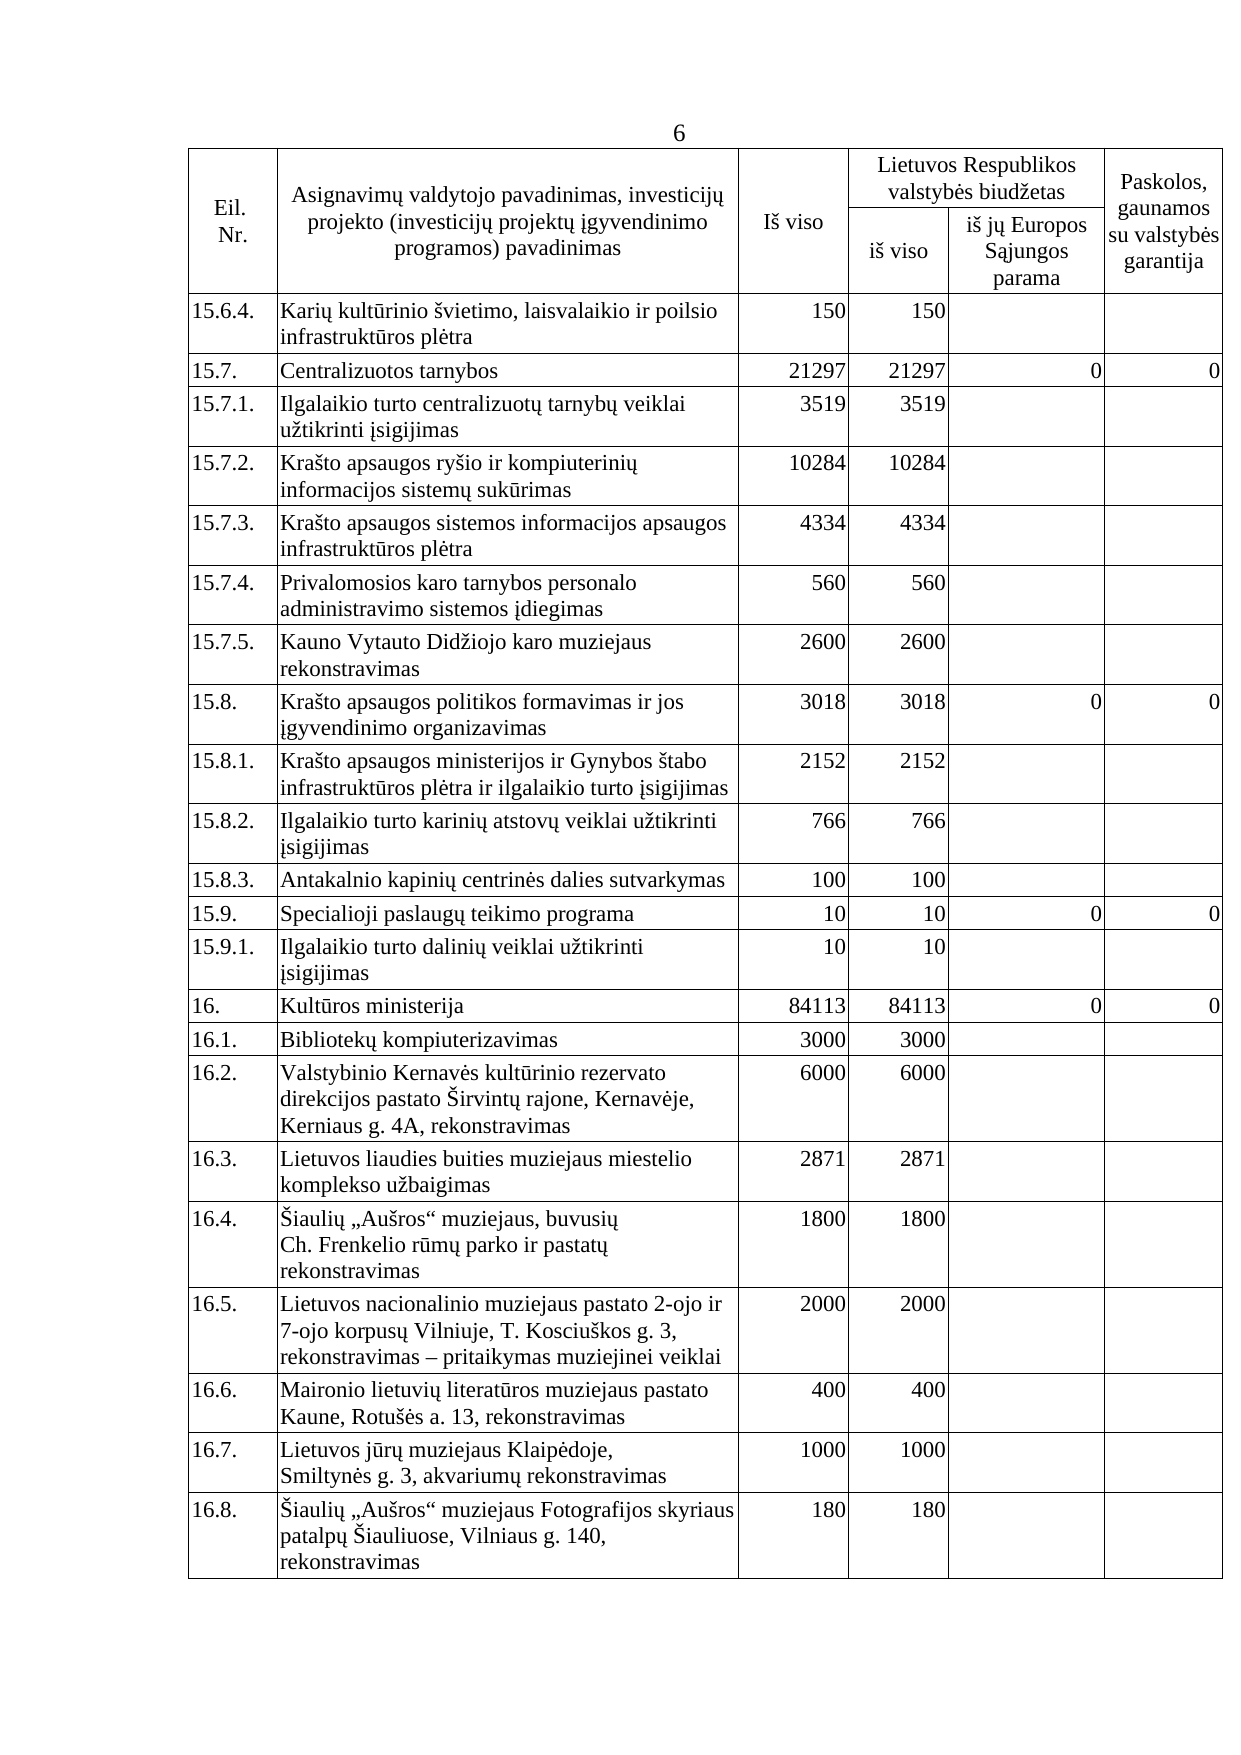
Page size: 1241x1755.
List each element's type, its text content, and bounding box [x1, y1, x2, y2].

table_cell Lietuvos nacionalinio muziejaus pastato 2-ojo ir 7-ojo korpusų Vilniuje, T. Kosciuškos g. 3, rekonstravimas – pritaikymas muziejinei veiklai [278, 1288, 738, 1372]
table_cell 2871 [849, 1142, 948, 1201]
table_cell [949, 294, 1104, 353]
table_cell [1105, 745, 1222, 803]
table_cell [1105, 1288, 1222, 1372]
table_cell 2152 [849, 745, 948, 803]
table_cell 16.6. [189, 1374, 277, 1432]
table_header Asignavimų valdytojo pavadinimas, investicijų projekto (investicijų projektų įgyvendinimo programos) pavadinimas [278, 149, 738, 293]
table_cell [949, 1288, 1104, 1372]
table_cell [949, 447, 1104, 505]
table_cell 0 [1105, 354, 1222, 386]
table_cell 15.9. [189, 897, 277, 929]
table_cell 15.7.1. [189, 387, 277, 446]
table_cell [1105, 625, 1222, 684]
table_cell [1105, 506, 1222, 565]
table_cell [949, 1374, 1104, 1432]
table_header Lietuvos Respublikos valstybės biudžetas [849, 149, 1104, 207]
table_cell 10 [739, 897, 848, 929]
table_cell 0 [1105, 685, 1222, 743]
table_cell 0 [949, 354, 1104, 386]
table_cell [1105, 294, 1222, 353]
table_cell 1000 [739, 1433, 848, 1492]
table_cell [949, 1142, 1104, 1201]
table_header Eil. Nr. [189, 149, 277, 293]
table_cell [949, 387, 1104, 446]
table_cell Krašto apsaugos ministerijos ir Gynybos štabo infrastruktūros plėtra ir ilgalaikio turto įsigijimas [278, 745, 738, 803]
table_cell Valstybinio Kernavės kultūrinio rezervato direkcijos pastato Širvintų rajone, Kernavėje, Kerniaus g. 4A, rekonstravimas [278, 1056, 738, 1141]
table_cell Bibliotekų kompiuterizavimas [278, 1023, 738, 1055]
table_cell 16.5. [189, 1288, 277, 1372]
table_cell 3018 [739, 685, 848, 743]
table_cell 15.7.4. [189, 566, 277, 624]
table_cell 766 [849, 804, 948, 863]
table_cell 16.7. [189, 1433, 277, 1492]
table_cell Krašto apsaugos politikos formavimas ir jos įgyvendinimo organizavimas [278, 685, 738, 743]
table_cell Šiaulių „Aušros“ muziejaus, buvusių Ch. Frenkelio rūmų parko ir pastatų rekonstravimas [278, 1202, 738, 1287]
table_cell Specialioji paslaugų teikimo programa [278, 897, 738, 929]
table_header Iš viso [739, 149, 848, 293]
table_cell 10 [849, 930, 948, 989]
table_cell 180 [739, 1493, 848, 1578]
table_cell [949, 1202, 1104, 1287]
table_cell [1105, 447, 1222, 505]
table_cell 4334 [739, 506, 848, 565]
table_cell [949, 506, 1104, 565]
table_cell 0 [1105, 990, 1222, 1022]
table_cell iš viso [849, 208, 948, 293]
table_cell Ilgalaikio turto dalinių veiklai užtikrinti įsigijimas [278, 930, 738, 989]
table_cell [949, 1023, 1104, 1055]
table_cell 15.7.3. [189, 506, 277, 565]
table_cell 560 [849, 566, 948, 624]
table_cell 21297 [739, 354, 848, 386]
table_cell 21297 [849, 354, 948, 386]
table_cell 6000 [739, 1056, 848, 1141]
table_cell 15.8.1. [189, 745, 277, 803]
table_cell 3018 [849, 685, 948, 743]
table_cell [1105, 804, 1222, 863]
table_cell 15.8. [189, 685, 277, 743]
table_cell 15.7.2. [189, 447, 277, 505]
table_cell 0 [949, 990, 1104, 1022]
table_cell Centralizuotos tarnybos [278, 354, 738, 386]
table_cell 84113 [849, 990, 948, 1022]
table_cell [1105, 1142, 1222, 1201]
table_cell 4334 [849, 506, 948, 565]
table_cell [949, 1493, 1104, 1578]
table_cell [1105, 930, 1222, 989]
table_cell [949, 745, 1104, 803]
table_cell 16.8. [189, 1493, 277, 1578]
table_cell 0 [949, 897, 1104, 929]
table_cell 100 [849, 864, 948, 896]
table_cell [1105, 864, 1222, 896]
table_cell 0 [1105, 897, 1222, 929]
table_cell Kauno Vytauto Didžiojo karo muziejaus rekonstravimas [278, 625, 738, 684]
table_cell Privalomosios karo tarnybos personalo administravimo sistemos įdiegimas [278, 566, 738, 624]
table_cell 16.1. [189, 1023, 277, 1055]
table_cell 10284 [739, 447, 848, 505]
table_cell 3000 [739, 1023, 848, 1055]
table_cell 10284 [849, 447, 948, 505]
table_cell 1000 [849, 1433, 948, 1492]
table_cell 1800 [739, 1202, 848, 1287]
table_cell 400 [849, 1374, 948, 1432]
table_cell [1105, 1023, 1222, 1055]
table_cell 3519 [849, 387, 948, 446]
table_cell Krašto apsaugos sistemos informacijos apsaugos infrastruktūros plėtra [278, 506, 738, 565]
table_cell 100 [739, 864, 848, 896]
table_cell 15.7. [189, 354, 277, 386]
table_cell Krašto apsaugos ryšio ir kompiuterinių informacijos sistemų sukūrimas [278, 447, 738, 505]
table_cell 10 [739, 930, 848, 989]
table_cell Kultūros ministerija [278, 990, 738, 1022]
table_cell 1800 [849, 1202, 948, 1287]
table_cell 0 [949, 685, 1104, 743]
table_cell 84113 [739, 990, 848, 1022]
table_cell 2600 [849, 625, 948, 684]
table_cell [949, 930, 1104, 989]
table_cell Lietuvos liaudies buities muziejaus miestelio komplekso užbaigimas [278, 1142, 738, 1201]
table_cell 2000 [739, 1288, 848, 1372]
table_cell 2871 [739, 1142, 848, 1201]
table_cell Ilgalaikio turto karinių atstovų veiklai užtikrinti įsigijimas [278, 804, 738, 863]
table_cell [1105, 387, 1222, 446]
table_cell Antakalnio kapinių centrinės dalies sutvarkymas [278, 864, 738, 896]
table_cell [949, 566, 1104, 624]
table_cell iš jų Europos Sąjungos parama [949, 208, 1104, 293]
table_cell 16.4. [189, 1202, 277, 1287]
table_cell 2600 [739, 625, 848, 684]
table_cell 150 [739, 294, 848, 353]
table_cell [1105, 1433, 1222, 1492]
table_cell [1105, 566, 1222, 624]
table_cell [949, 1433, 1104, 1492]
table_cell 400 [739, 1374, 848, 1432]
table_cell Lietuvos jūrų muziejaus Klaipėdoje, Smiltynės g. 3, akvariumų rekonstravimas [278, 1433, 738, 1492]
table_cell Ilgalaikio turto centralizuotų tarnybų veiklai užtikrinti įsigijimas [278, 387, 738, 446]
table_cell Maironio lietuvių literatūros muziejaus pastato Kaune, Rotušės a. 13, rekonstravimas [278, 1374, 738, 1432]
table_cell 16.2. [189, 1056, 277, 1141]
table_cell 15.7.5. [189, 625, 277, 684]
table_cell 560 [739, 566, 848, 624]
table_cell 3519 [739, 387, 848, 446]
table_cell 15.6.4. [189, 294, 277, 353]
table_cell 180 [849, 1493, 948, 1578]
table_header Paskolos, gaunamos su valstybės garantija [1105, 149, 1222, 293]
table_cell 2000 [849, 1288, 948, 1372]
table_cell 16.3. [189, 1142, 277, 1201]
table_cell [1105, 1202, 1222, 1287]
table_cell 2152 [739, 745, 848, 803]
table_cell 3000 [849, 1023, 948, 1055]
table_cell 15.8.2. [189, 804, 277, 863]
table_cell [949, 804, 1104, 863]
table_cell 766 [739, 804, 848, 863]
table_cell 16. [189, 990, 277, 1022]
table_cell [949, 625, 1104, 684]
table_cell 15.8.3. [189, 864, 277, 896]
table_cell 10 [849, 897, 948, 929]
table_cell [949, 864, 1104, 896]
table_cell 6000 [849, 1056, 948, 1141]
table_cell Šiaulių „Aušros“ muziejaus Fotografijos skyriaus patalpų Šiauliuose, Vilniaus g. 140, rekonstravimas [278, 1493, 738, 1578]
table_cell [1105, 1493, 1222, 1578]
table_cell [949, 1056, 1104, 1141]
table_cell 15.9.1. [189, 930, 277, 989]
table_cell [1105, 1374, 1222, 1432]
table_cell Karių kultūrinio švietimo, laisvalaikio ir poilsio infrastruktūros plėtra [278, 294, 738, 353]
table_cell 150 [849, 294, 948, 353]
table_cell [1105, 1056, 1222, 1141]
